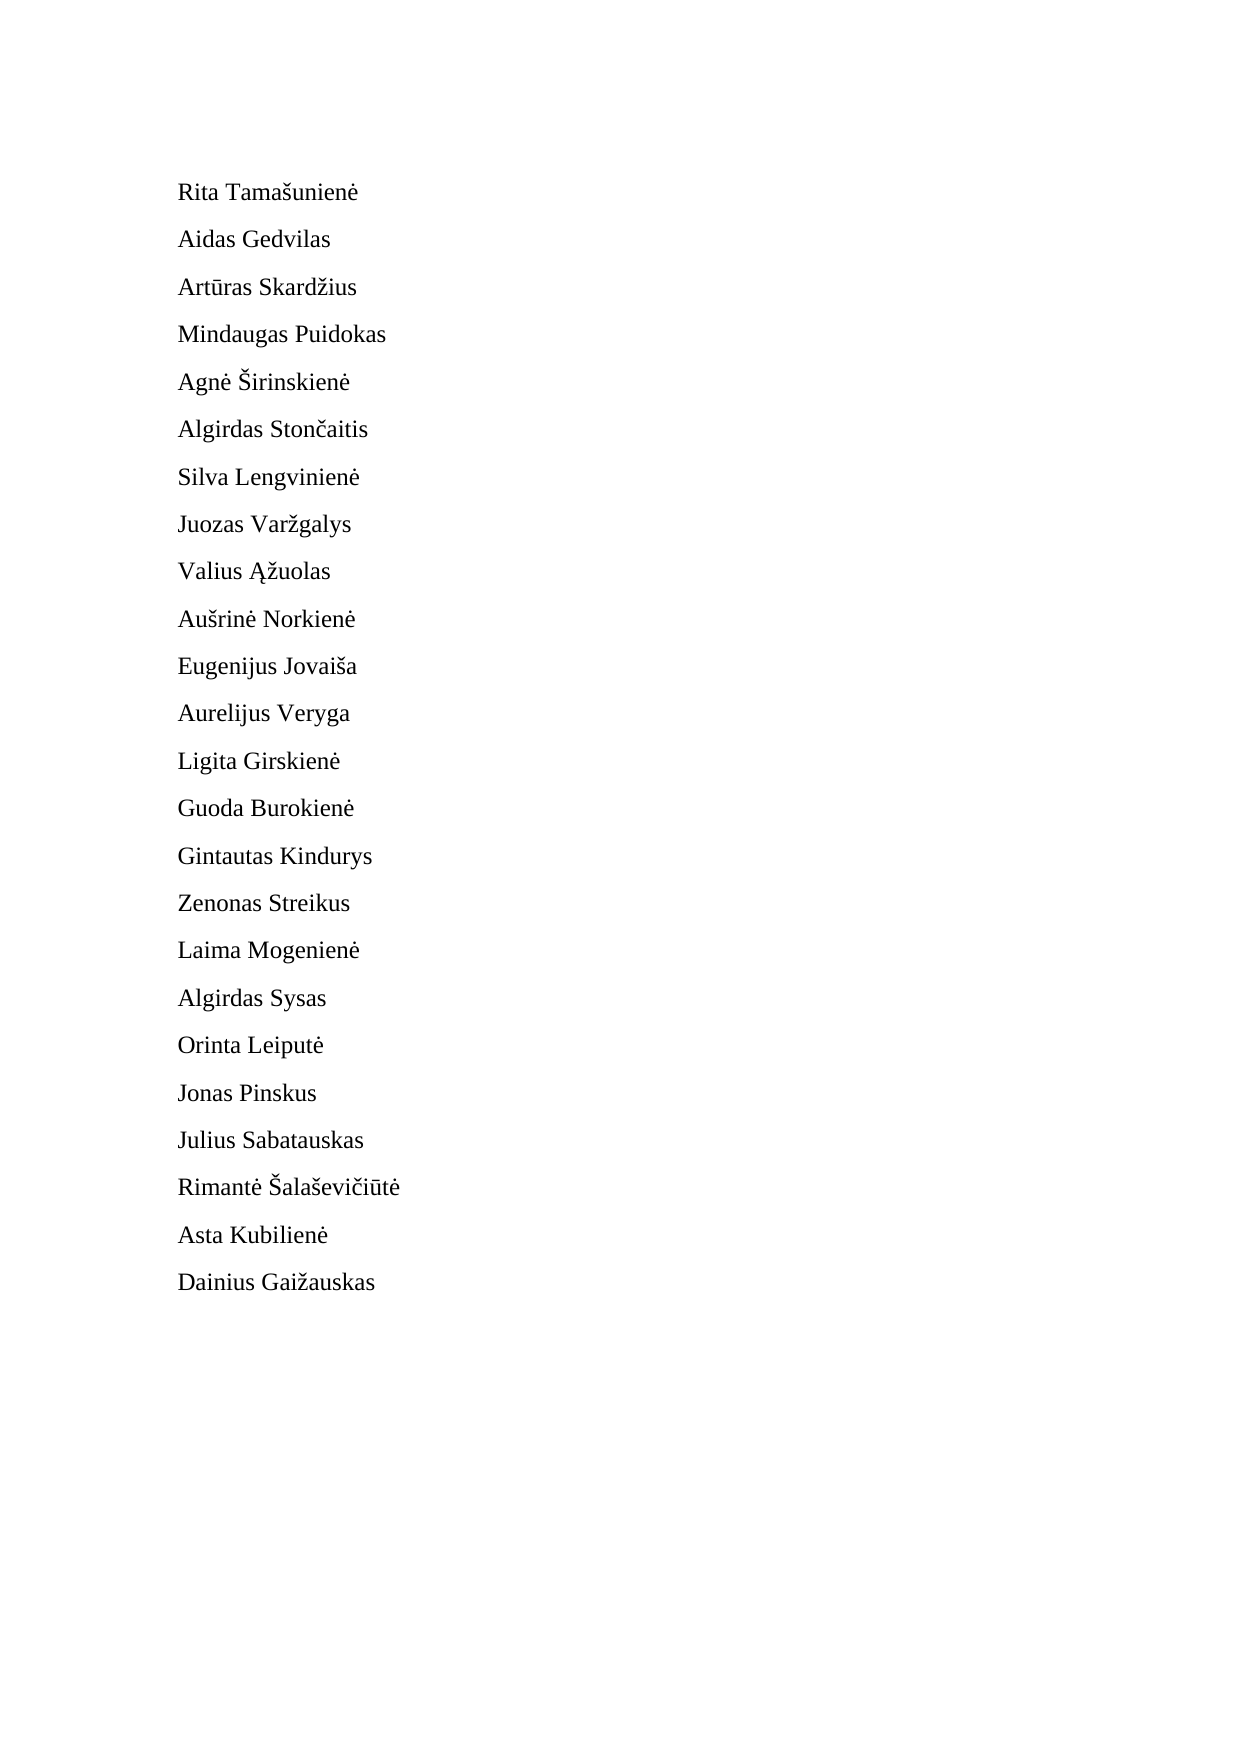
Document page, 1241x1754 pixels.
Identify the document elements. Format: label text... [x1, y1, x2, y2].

text Aušrinė Norkienė [177, 604, 1181, 632]
text Ligita Girskienė [177, 746, 1181, 775]
text Aurelijus Veryga [177, 698, 1181, 727]
text Silva Lengvinienė [177, 462, 1181, 490]
text Artūras Skardžius [177, 272, 1181, 301]
text Aidas Gedvilas [177, 224, 1181, 253]
text Gintautas Kindurys [177, 841, 1181, 869]
text Rimantė Šalaševičiūtė [177, 1172, 1181, 1201]
text Julius Sabatauskas [177, 1125, 1181, 1154]
text Eugenijus Jovaiša [177, 651, 1181, 680]
text Laima Mogenienė [177, 936, 1181, 964]
text Algirdas Stončaitis [177, 414, 1181, 443]
text Orinta Leiputė [177, 1030, 1181, 1059]
text Dainius Gaižauskas [177, 1267, 1181, 1296]
text Rita Tamašunienė [177, 177, 1181, 206]
text Mindaugas Puidokas [177, 319, 1181, 348]
text Jonas Pinskus [177, 1078, 1181, 1106]
text Valius Ąžuolas [177, 556, 1181, 585]
text Asta Kubilienė [177, 1220, 1181, 1249]
text Algirdas Sysas [177, 983, 1181, 1012]
text Zenonas Streikus [177, 888, 1181, 917]
text Guoda Burokienė [177, 793, 1181, 822]
text Agnė Širinskienė [177, 367, 1181, 396]
text Juozas Varžgalys [177, 509, 1181, 538]
